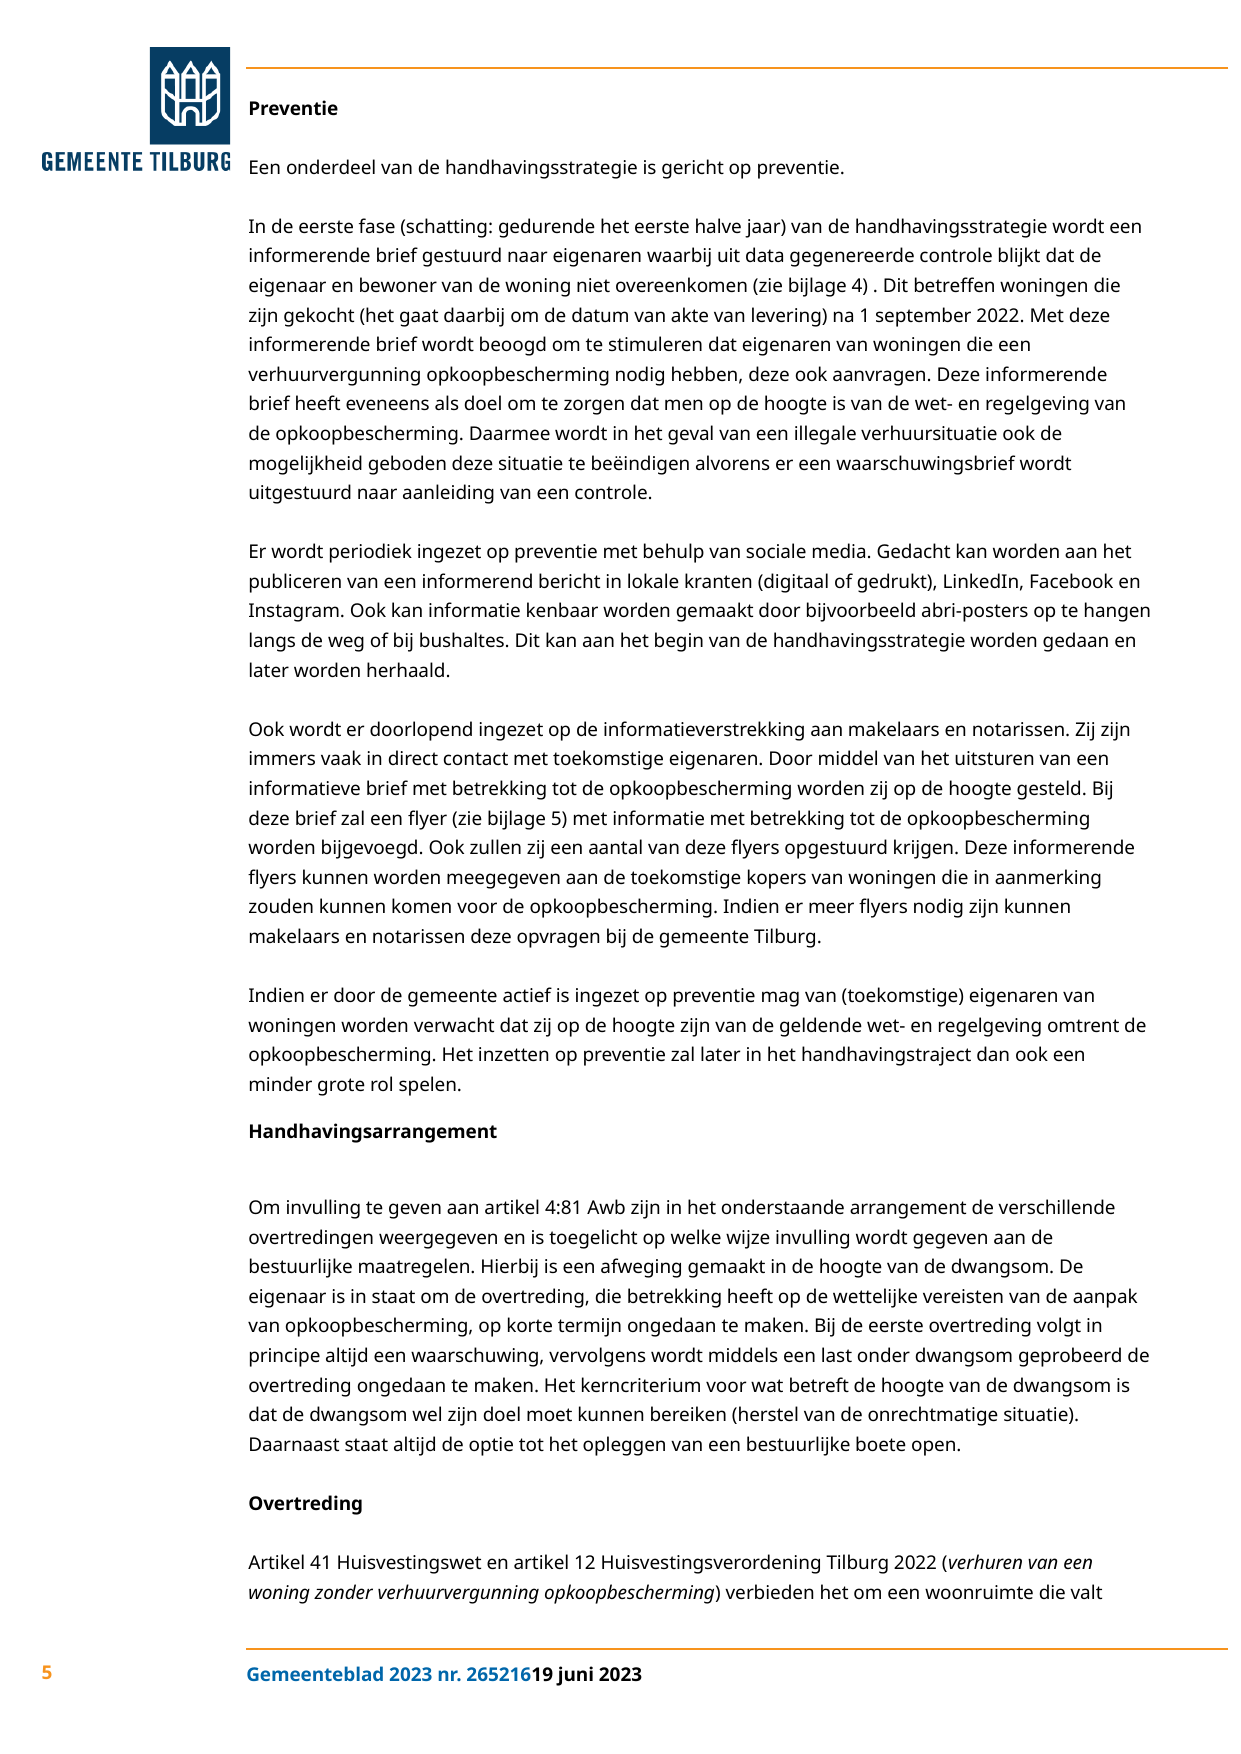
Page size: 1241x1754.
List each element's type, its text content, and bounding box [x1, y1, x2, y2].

text Overtreding [248, 1490, 1152, 1516]
text Preventie [248, 95, 1152, 121]
text Om invulling te geven aan artikel 4:81 Awb zijn in het onderstaande arrangement de verschillende overtredingen weergegeven en is toegelicht op welke wijze invulling wordt gegeven aan de bestuurlijke maatregelen. Hierbij is een afweging gemaakt in de hoogte van de dwangsom. De eigenaar is in staat om de overtreding, die betrekking heeft op de wettelijke vereisten van de aanpak van opkoopbescherming, op korte termijn ongedaan te maken. Bij de eerste overtreding volgt in principe altijd een waarschuwing, vervolgens wordt middels een last onder dwangsom geprobeerd de overtreding ongedaan te maken. Het kerncriterium voor wat betreft de hoogte van de dwangsom is dat de dwangsom wel zijn doel moet kunnen bereiken (herstel van de onrechtmatige situatie). Daarnaast staat altijd de optie tot het opleggen van een bestuurlijke boete open. [248, 1194, 1152, 1457]
text Er wordt periodiek ingezet op preventie met behulp van sociale media. Gedacht kan worden aan het publiceren van een informerend bericht in lokale kranten (digitaal of gedrukt), LinkedIn, Facebook en Instagram. Ook kan informatie kenbaar worden gemaakt door bijvoorbeeld abri-posters op te hangen langs de weg of bij bushaltes. Dit kan aan het begin van de handhavingsstrategie worden gedaan en later worden herhaald. [248, 538, 1152, 683]
text In de eerste fase (schatting: gedurende het eerste halve jaar) van de handhavingsstrategie wordt een informerende brief gestuurd naar eigenaren waarbij uit data gegenereerde controle blijkt dat de eigenaar en bewoner van de woning niet overeenkomen (zie bijlage 4) . Dit betreffen woningen die zijn gekocht (het gaat daarbij om de datum van akte van levering) na 1 september 2022. Met deze informerende brief wordt beoogd om te stimuleren dat eigenaren van woningen die een verhuurvergunning opkoopbescherming nodig hebben, deze ook aanvragen. Deze informerende brief heeft eveneens als doel om te zorgen dat men op de hoogte is van de wet- en regelgeving van de opkoopbescherming. Daarmee wordt in het geval van een illegale verhuursituatie ook de mogelijkheid geboden deze situatie te beëindigen alvorens er een waarschuwingsbrief wordt uitgestuurd naar aanleiding van een controle. [248, 213, 1152, 505]
text Ook wordt er doorlopend ingezet op de informatieverstrekking aan makelaars en notarissen. Zij zijn immers vaak in direct contact met toekomstige eigenaren. Door middel van het uitsturen van een informatieve brief met betrekking tot de opkoopbescherming worden zij op de hoogte gesteld. Bij deze brief zal een flyer (zie bijlage 5) met informatie met betrekking tot de opkoopbescherming worden bijgevoegd. Ook zullen zij een aantal van deze flyers opgestuurd krijgen. Deze informerende flyers kunnen worden meegegeven aan de toekomstige kopers van woningen die in aanmerking zouden kunnen komen voor de opkoopbescherming. Indien er meer flyers nodig zijn kunnen makelaars en notarissen deze opvragen bij de gemeente Tilburg. [248, 716, 1152, 949]
text Handhavingsarrangement [248, 1117, 1152, 1145]
text Artikel 41 Huisvestingswet en artikel 12 Huisvestingsverordening Tilburg 2022 (verhuren van een woning zonder verhuurvergunning opkoopbescherming) verbieden het om een woonruimte die valt [248, 1549, 1152, 1605]
picture [41, 47, 231, 172]
text Indien er door de gemeente actief is ingezet op preventie mag van (toekomstige) eigenaren van woningen worden verwacht dat zij op de hoogte zijn van de geldende wet- en regelgeving omtrent de opkoopbescherming. Het inzetten op preventie zal later in het handhavingstraject dan ook een minder grote rol spelen. [248, 982, 1152, 1097]
text Een onderdeel van de handhavingsstrategie is gericht op preventie. [248, 154, 1152, 180]
